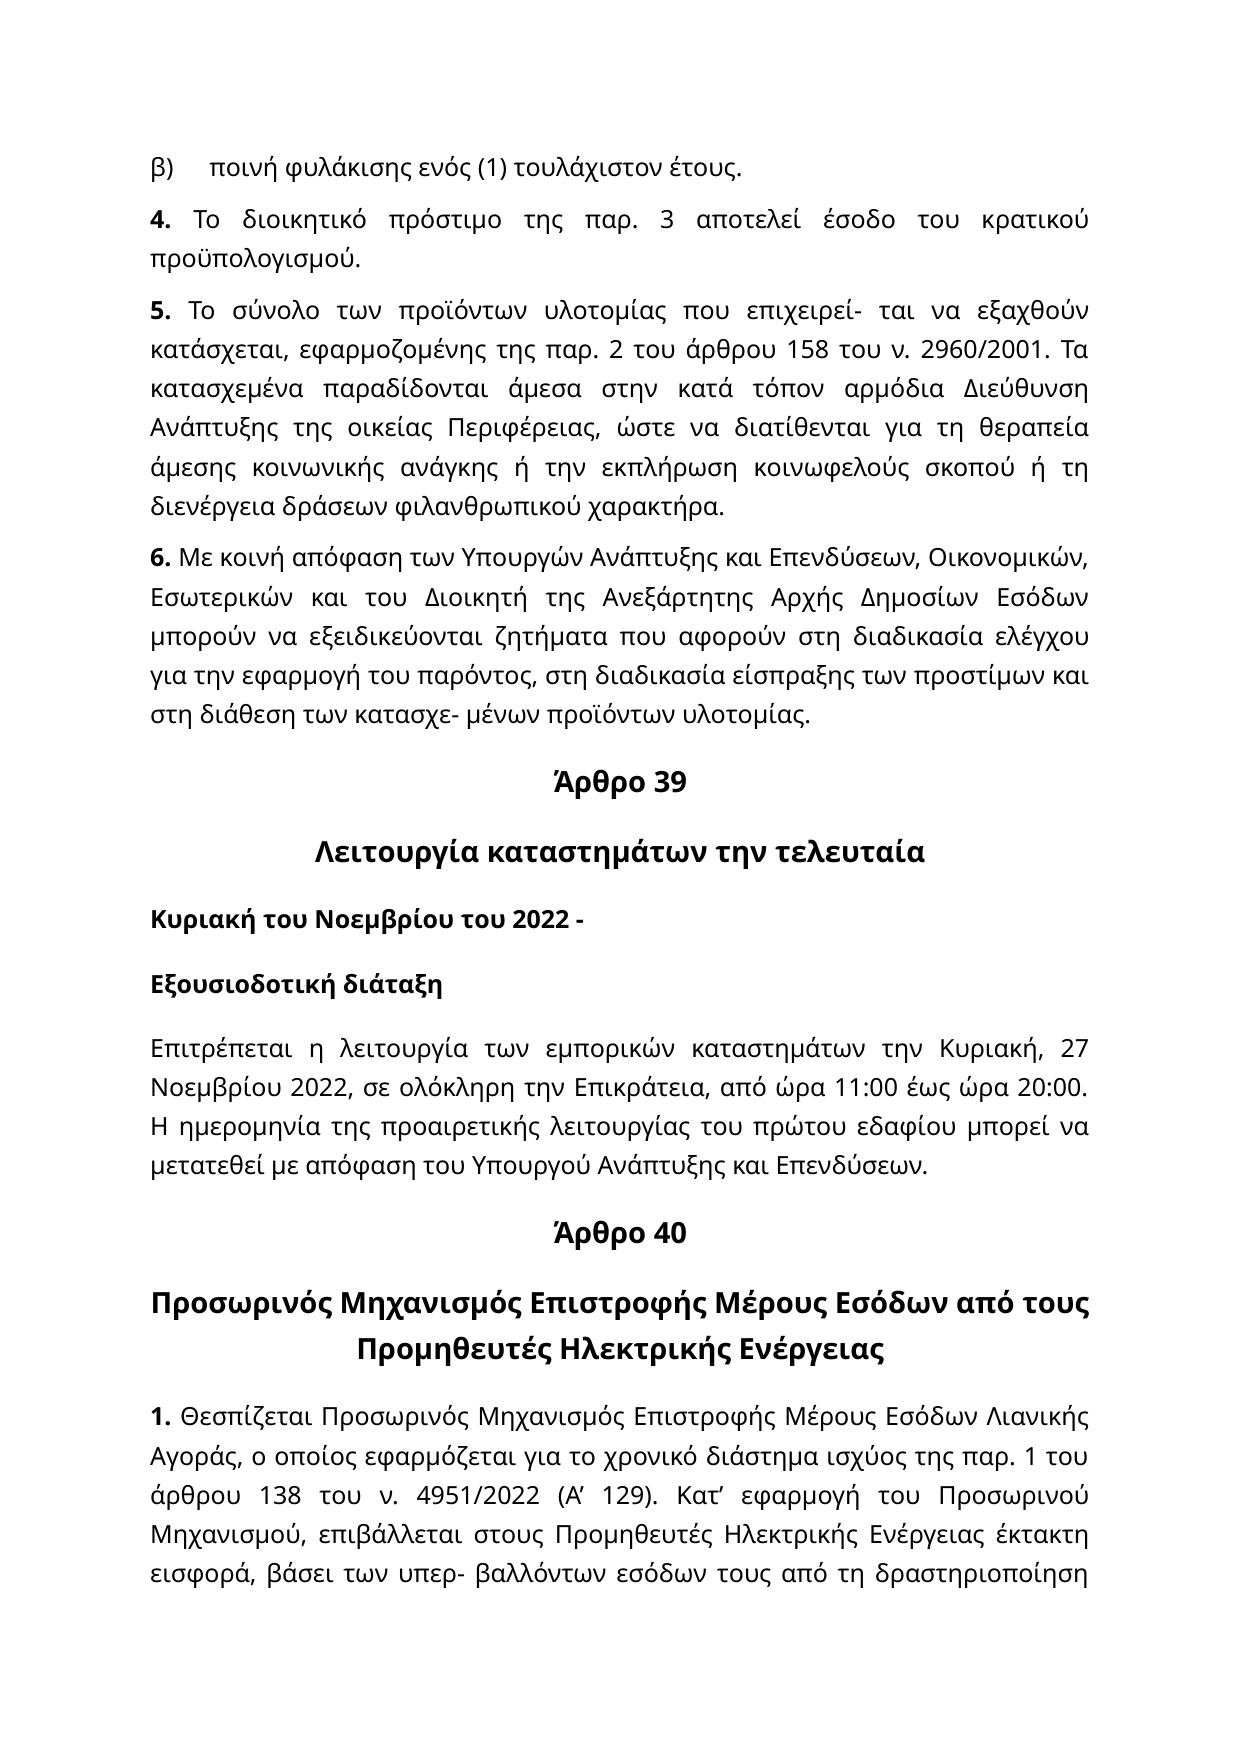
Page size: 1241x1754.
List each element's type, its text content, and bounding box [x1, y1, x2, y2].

text 5. Το σύνολο των προϊόντων υλοτομίας που επιχειρεί- ται να εξαχθούν κατάσχεται, εφαρμοζομένης της παρ. 2 του άρθρου 158 του ν. 2960/2001. Τα κατασχεμένα παραδίδονται άμεσα στην κατά τόπον αρμόδια Διεύθυνση Ανάπτυξης της οικείας Περιφέρειας, ώστε να διατίθενται για τη θεραπεία άμεσης κοινωνικής ανάγκης ή την εκπλήρωση κοινωφελούς σκοπού ή τη διενέργεια δράσεων φιλανθρωπικού χαρακτήρα. [150, 292, 1090, 522]
text 4. Το διοικητικό πρόστιμο της παρ. 3 αποτελεί έσοδο του κρατικού προϋπολογισμού. [150, 202, 1090, 275]
list β) ποινή φυλάκισης ενός (1) τουλάχιστον έτους. [150, 150, 1090, 184]
text 1. Θεσπίζεται Προσωρινός Μηχανισμός Επιστροφής Μέρους Εσόδων Λιανικής Αγοράς, ο οποίος εφαρμόζεται για το χρονικό διάστημα ισχύος της παρ. 1 του άρθρου 138 του ν. 4951/2022 (Α’ 129). Κατ’ εφαρμογή του Προσωρινού Μηχανισμού, επιβάλλεται στους Προμηθευτές Ηλεκτρικής Ενέργειας έκτακτη εισφορά, βάσει των υπερ- βαλλόντων εσόδων τους από τη δραστηριοποίηση [150, 1399, 1090, 1590]
text Κυριακή του Νοεμβρίου του 2022 - [150, 902, 1090, 936]
text 6. Με κοινή απόφαση των Υπουργών Ανάπτυξης και Επενδύσεων, Οικονομικών, Εσωτερικών και του Διοικητή της Ανεξάρτητης Αρχής Δημοσίων Εσόδων μπορούν να εξειδικεύονται ζητήματα που αφορούν στη διαδικασία ελέγχου για την εφαρμογή του παρόντος, στη διαδικασία είσπραξης των προστίμων και στη διάθεση των κατασχε- μένων προϊόντων υλοτομίας. [150, 540, 1090, 731]
text Επιτρέπεται η λειτουργία των εμπορικών καταστημάτων την Κυριακή, 27 Νοεμβρίου 2022, σε ολόκληρη την Επικράτεια, από ώρα 11:00 έως ώρα 20:00. Η ημερομηνία της προαιρετικής λειτουργίας του πρώτου εδαφίου μπορεί να μετατεθεί με απόφαση του Υπουργού Ανάπτυξης και Επενδύσεων. [150, 1030, 1090, 1182]
text Εξουσιοδοτική διάταξη [150, 966, 1090, 1000]
subtitle Άρθρο 40 [150, 1212, 1090, 1252]
subtitle Προσωρινός Μηχανισμός Επιστροφής Μέρους Εσόδων από τους Προμηθευτές Ηλεκτρικής Ενέργειας [150, 1283, 1090, 1368]
subtitle Άρθρο 39 [150, 761, 1090, 801]
subtitle Λειτουργία καταστημάτων την τελευταία [150, 831, 1090, 871]
